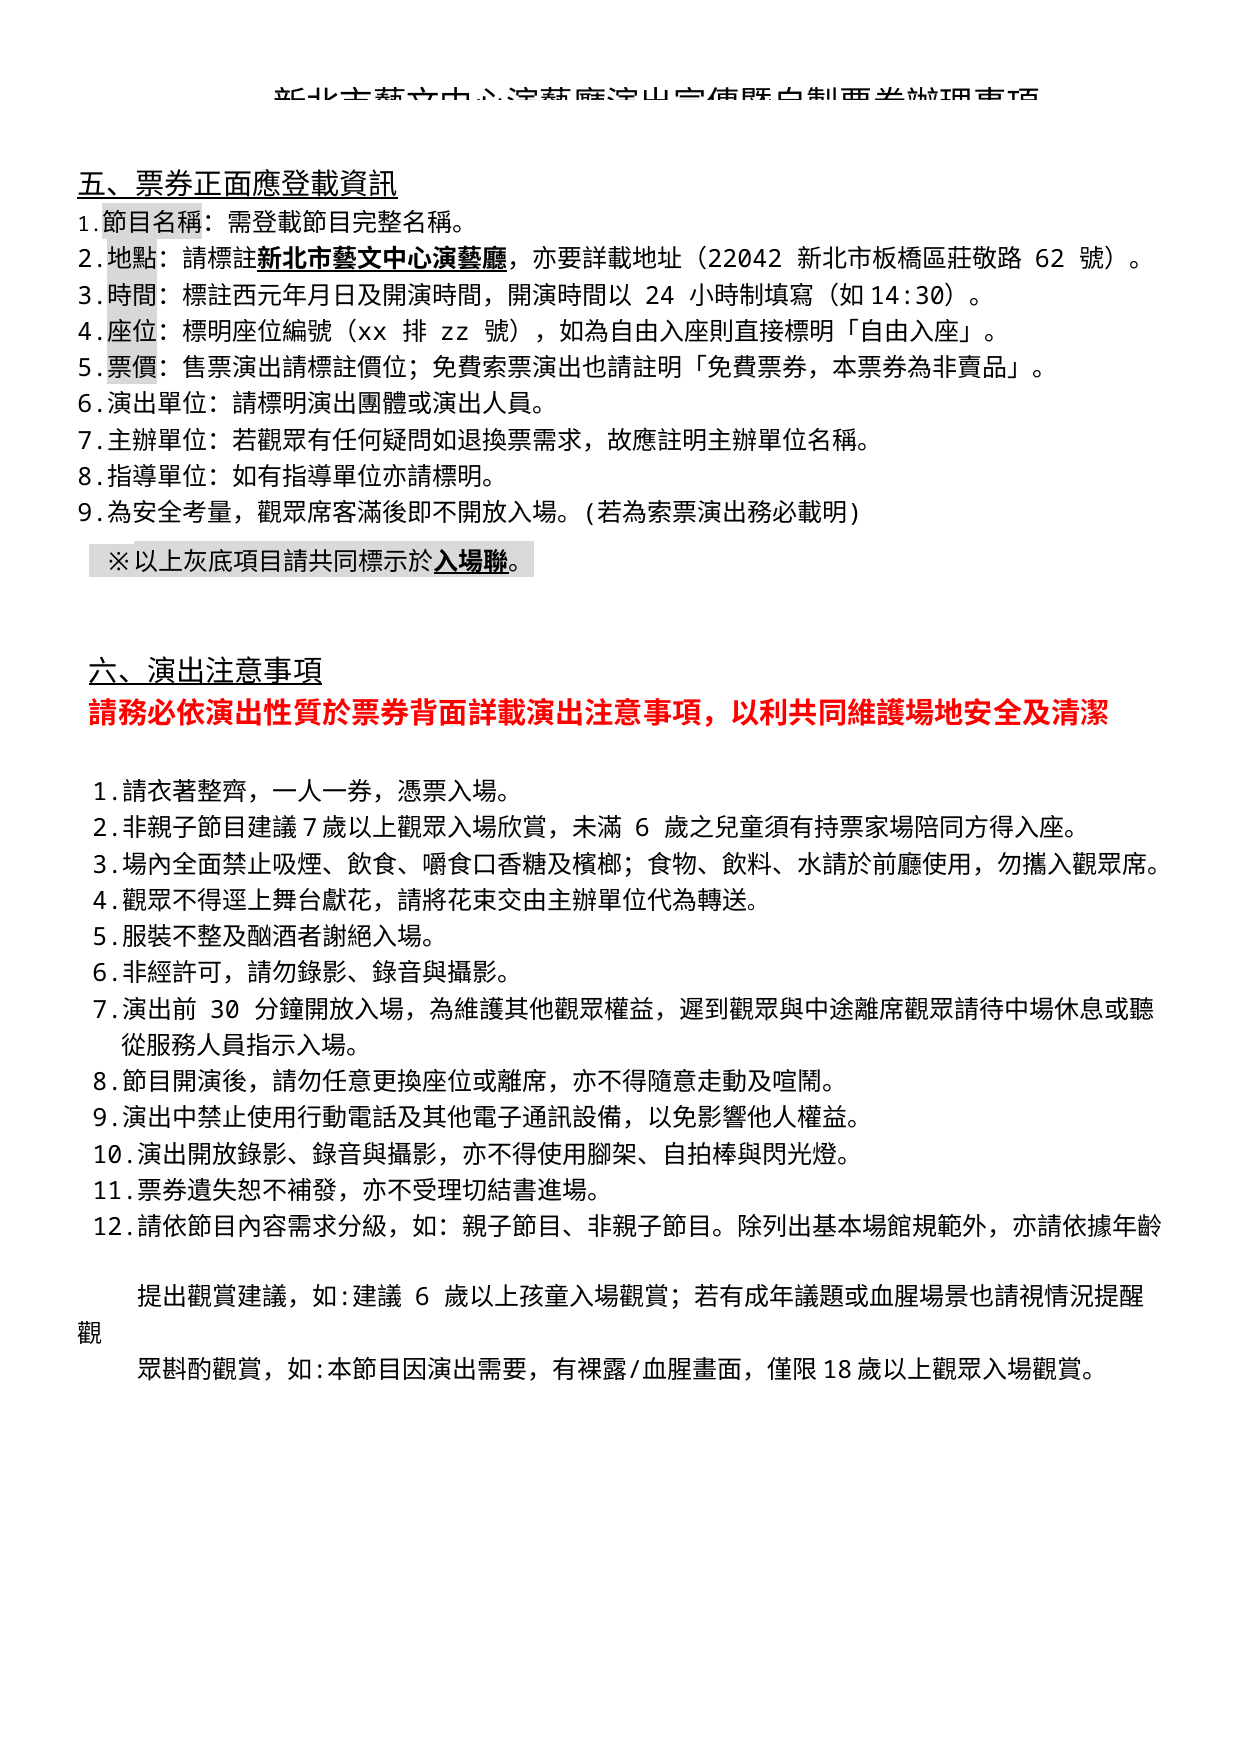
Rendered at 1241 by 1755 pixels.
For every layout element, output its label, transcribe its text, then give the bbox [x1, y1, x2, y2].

text 9.演出中禁止使用行動電話及其他電子通訊設備，以免影響他人權益。 [77, 1098, 1163, 1134]
text 4.座位：標明座位編號（xx 排 zz 號），如為自由入座則直接標明「自由入座」。 [77, 311, 1163, 348]
text 5.票價：售票演出請標註價位；免費索票演出也請註明「免費票券，本票券為非賣品」。 [77, 348, 1163, 384]
text 8.指導單位：如有指導單位亦請標明。 [77, 456, 1163, 493]
text 五、票券正面應登載資訊 [77, 160, 1163, 203]
text 6.非經許可，請勿錄影、錄音與攝影。 [77, 953, 1163, 989]
text ※以上灰底項目請共同標示於入場聯。 [89, 541, 1163, 577]
text 8.節目開演後，請勿任意更換座位或離席，亦不得隨意走動及喧鬧。 [77, 1062, 1163, 1098]
text 1.節目名稱：需登載節目完整名稱。 [77, 203, 1163, 239]
text 1.請衣著整齊，一人一券，憑票入場。 [77, 772, 1163, 808]
text 9.為安全考量，觀眾席客滿後即不開放入場。(若為索票演出務必載明) [77, 493, 1163, 529]
text 2.地點：請標註新北市藝文中心演藝廳，亦要詳載地址（22042 新北市板橋區莊敬路 62 號）。 [77, 239, 1163, 275]
text 6.演出單位：請標明演出團體或演出人員。 [77, 384, 1163, 420]
text 3.場內全面禁止吸煙、飲食、嚼食口香糖及檳榔；食物、飲料、水請於前廳使用，勿攜入觀眾席。 [77, 844, 1163, 880]
text 2.非親子節目建議7歲以上觀眾入場欣賞，未滿 6 歲之兒童須有持票家場陪同方得入座。 [77, 808, 1163, 844]
text 4.觀眾不得逕上舞台獻花，請將花束交由主辦單位代為轉送。 [77, 880, 1163, 917]
subtitle 六、演出注意事項 請務必依演出性質於票券背面詳載演出注意事項，以利共同維護場地安全及清潔 [89, 647, 1163, 732]
text 7.演出前 30 分鐘開放入場，為維護其他觀眾權益，遲到觀眾與中途離席觀眾請待中場休息或聽從服務人員指示入場。 [77, 989, 1163, 1062]
text 10.演出開放錄影、錄音與攝影，亦不得使用腳架、自拍棒與閃光燈。 [77, 1134, 1163, 1170]
text 11.票券遺失恕不補發，亦不受理切結書進場。 [77, 1170, 1163, 1207]
text 12.請依節目內容需求分級，如：親子節目、非親子節目。除列出基本場館規範外，亦請依據年齡 提出觀賞建議，如:建議 6 歲以上孩童入場觀賞；若有成年議題或血腥場景也請視情況提醒觀 眾斟酌觀賞，如:本節目因演出需要，有裸露/血腥畫面，僅限18歲以上觀眾入場觀賞。 [77, 1207, 1163, 1386]
text 5.服裝不整及酗酒者謝絕入場。 [77, 917, 1163, 953]
text 7.主辦單位：若觀眾有任何疑問如退換票需求，故應註明主辦單位名稱。 [77, 420, 1163, 456]
text 3.時間：標註西元年月日及開演時間，開演時間以 24 小時制填寫（如14:30）。 [77, 275, 1163, 311]
